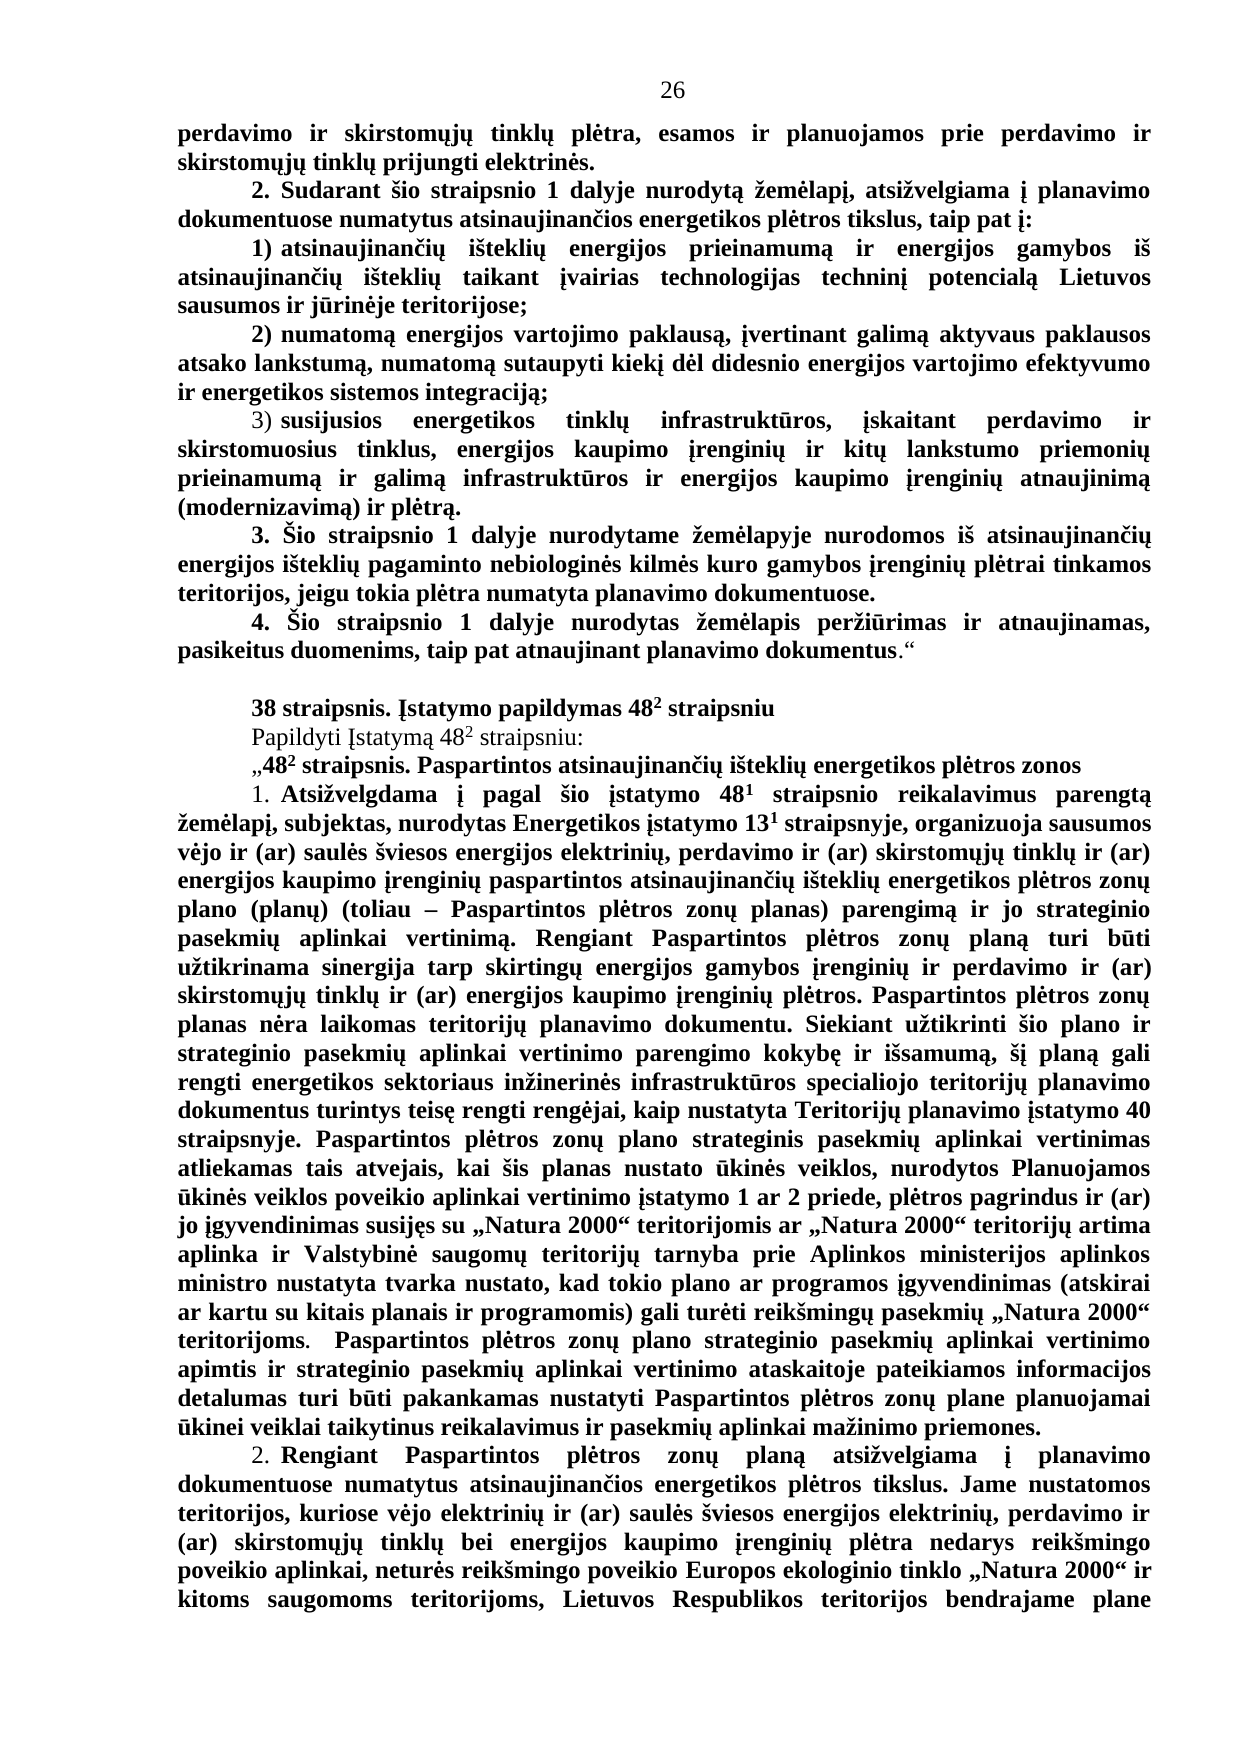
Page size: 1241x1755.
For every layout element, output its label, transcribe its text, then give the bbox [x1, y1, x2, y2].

list Atsižvelgdama į pagal šio įstatymo 481 straipsnio reikalavimus parengtą žemėlapį, subjektas, nurodytas Energetikos įstatymo 131 straipsnyje, organizuoja sausumos vėjo ir (ar) saulės šviesos energijos elektrinių, perdavimo ir (ar) skirstomųjų tinklų ir (ar) energijos kaupimo įrenginių paspartintos atsinaujinančių išteklių energetikos plėtros zonų plano (planų) (toliau – Paspartintos plėtros zonų planas) parengimą ir jo strateginio pasekmių aplinkai vertinimą. Rengiant Paspartintos plėtros zonų planą turi būti užtikrinama sinergija tarp skirtingų energijos gamybos įrenginių ir perdavimo ir (ar) skirstomųjų tinklų ir (ar) energijos kaupimo įrenginių plėtros. Paspartintos plėtros zonų planas nėra laikomas teritorijų planavimo dokumentu. Siekiant užtikrinti šio plano ir strateginio pasekmių aplinkai vertinimo parengimo kokybę ir išsamumą, šį planą gali rengti energetikos sektoriaus inžinerinės infrastruktūros specialiojo teritorijų planavimo dokumentus turintys teisę rengti rengėjai, kaip nustatyta Teritorijų planavimo įstatymo 40 straipsnyje. Paspartintos plėtros zonų plano strateginis pasekmių aplinkai vertinimas atliekamas tais atvejais, kai šis planas nustato ūkinės veiklos, nurodytos Planuojamos ūkinės veiklos poveikio aplinkai vertinimo įstatymo 1 ar 2 priede, plėtros pagrindus ir (ar) jo įgyvendinimas susijęs su „Natura 2000“ teritorijomis ar „Natura 2000“ teritorijų artima aplinka ir Valstybinė saugomų teritorijų tarnyba prie Aplinkos ministerijos aplinkos ministro nustatyta tvarka nustato, kad tokio plano ar programos įgyvendinimas (atskirai ar kartu su kitais planais ir programomis) gali turėti reikšmingų pasekmių „Natura 2000“ teritorijoms. Paspartintos plėtros zonų plano strateginio pasekmių aplinkai vertinimo apimtis ir strateginio pasekmių aplinkai vertinimo ataskaitoje pateikiamos informacijos detalumas turi būti pakankamas nustatyti Paspartintos plėtros zonų plane planuojamai ūkinei veiklai taikytinus reikalavimus ir pasekmių aplinkai mažinimo priemones. [177, 779, 1152, 1441]
list atsinaujinančių išteklių energijos prieinamumą ir energijos gamybos iš atsinaujinančių išteklių taikant įvairias technologijas techninį potencialą Lietuvos sausumos ir jūrinėje teritorijose; [177, 233, 1152, 319]
text Papildyti Įstatymą 482 straipsniu: [177, 722, 1152, 751]
list susijusios energetikos tinklų infrastruktūros, įskaitant perdavimo ir skirstomuosius tinklus, energijos kaupimo įrenginių ir kitų lankstumo priemonių prieinamumą ir galimą infrastruktūros ir energijos kaupimo įrenginių atnaujinimą (modernizavimą) ir plėtrą. [177, 406, 1152, 521]
list numatomą energijos vartojimo paklausą, įvertinant galimą aktyvaus paklausos atsako lankstumą, numatomą sutaupyti kiekį dėl didesnio energijos vartojimo efektyvumo ir energetikos sistemos integraciją; [177, 319, 1152, 406]
list perdavimo ir skirstomųjų tinklų plėtra, esamos ir planuojamos prie perdavimo ir skirstomųjų tinklų prijungti elektrinės. [177, 118, 1152, 176]
text 38 straipsnis. Įstatymo papildymas 482 straipsniu [177, 693, 1152, 722]
text „482 straipsnis. Paspartintos atsinaujinančių išteklių energetikos plėtros zonos [177, 751, 1152, 779]
list Rengiant Paspartintos plėtros zonų planą atsižvelgiama į planavimo dokumentuose numatytus atsinaujinančios energetikos plėtros tikslus. Jame nustatomos teritorijos, kuriose vėjo elektrinių ir (ar) saulės šviesos energijos elektrinių, perdavimo ir (ar) skirstomųjų tinklų bei energijos kaupimo įrenginių plėtra nedarys reikšmingo poveikio aplinkai, neturės reikšmingo poveikio Europos ekologinio tinklo „Natura 2000“ ir kitoms saugomoms teritorijoms, Lietuvos Respublikos teritorijos bendrajame plane [177, 1441, 1152, 1613]
list Sudarant šio straipsnio 1 dalyje nurodytą žemėlapį, atsižvelgiama į planavimo dokumentuose numatytus atsinaujinančios energetikos plėtros tikslus, taip pat į: [177, 176, 1152, 233]
list 3. Šio straipsnio 1 dalyje nurodytame žemėlapyje nurodomos iš atsinaujinančių energijos išteklių pagaminto nebiologinės kilmės kuro gamybos įrenginių plėtrai tinkamos teritorijos, jeigu tokia plėtra numatyta planavimo dokumentuose. [177, 521, 1152, 607]
list 4. Šio straipsnio 1 dalyje nurodytas žemėlapis peržiūrimas ir atnaujinamas, pasikeitus duomenims, taip pat atnaujinant planavimo dokumentus.“ [177, 607, 1152, 664]
